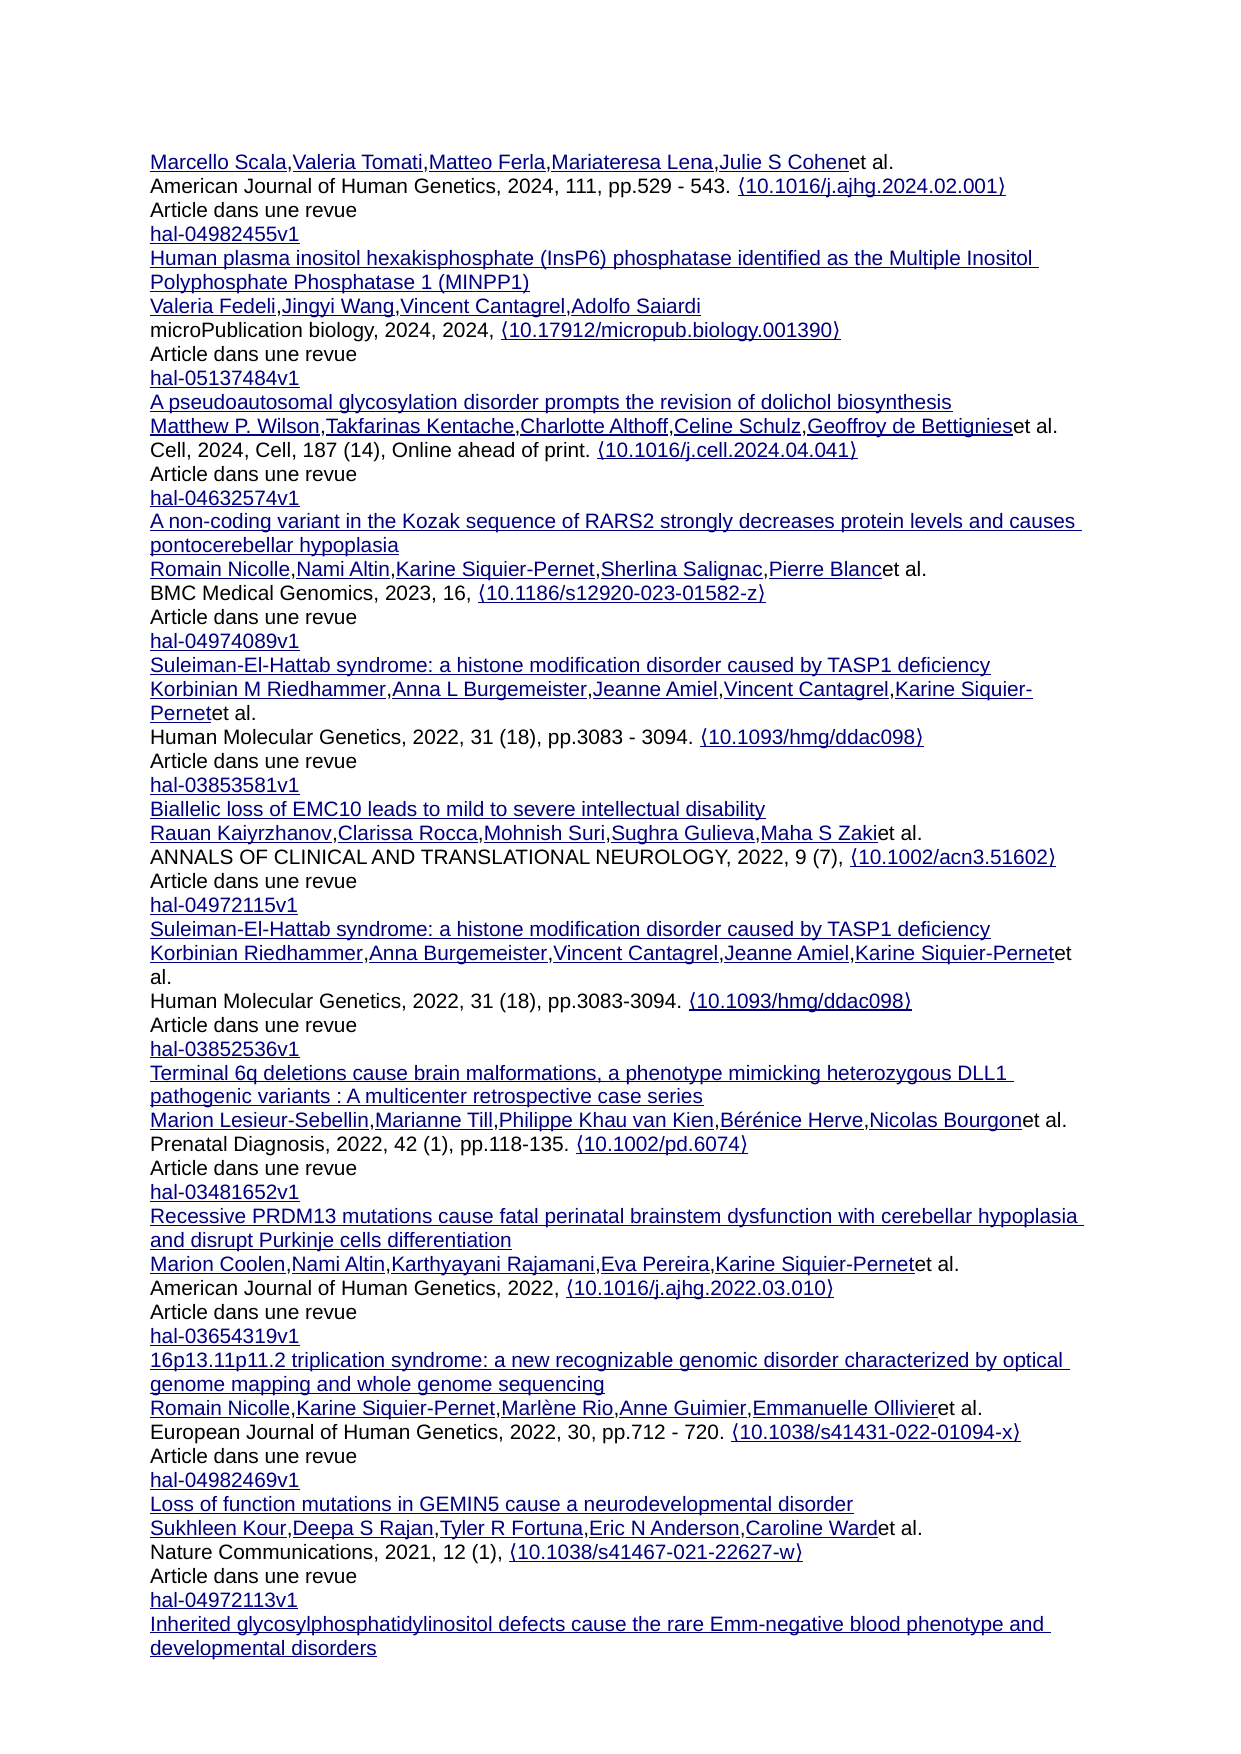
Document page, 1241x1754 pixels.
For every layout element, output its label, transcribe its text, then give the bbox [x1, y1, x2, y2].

table_cell Suleiman-El-Hattab syndrome: a histone modification disorder caused by TASP1 deficiency Korbinian M Riedhammer,Anna L Burgemeister,Jeanne Amiel,Vincent Cantagrel,Karine Siquier-Pernetet al. Human Molecular Genetics, 2022, 31 (18), pp.3083 - 3094. ⟨10.1093/hmg/ddac098⟩ Article dans une revue hal-03853581v1 [150, 653, 1090, 797]
table_cell A non-coding variant in the Kozak sequence of RARS2 strongly decreases protein levels and causes pontocerebellar hypoplasia Romain Nicolle,Nami Altin,Karine Siquier-Pernet,Sherlina Salignac,Pierre Blancet al. BMC Medical Genomics, 2023, 16, ⟨10.1186/s12920-023-01582-z⟩ Article dans une revue hal-04974089v1 [150, 509, 1090, 653]
table_cell Inherited glycosylphosphatidylinositol defects cause the rare Emm-negative blood phenotype and developmental disorders [150, 1611, 1090, 1659]
table_cell A pseudoautosomal glycosylation disorder prompts the revision of dolichol biosynthesis Matthew P. Wilson,Takfarinas Kentache,Charlotte Althoff,Celine Schulz,Geoffroy de Bettignieset al. Cell, 2024, Cell, 187 (14), Online ahead of print. ⟨10.1016/j.cell.2024.04.041⟩ Article dans une revue hal-04632574v1 [150, 390, 1090, 509]
table_cell Loss of function mutations in GEMIN5 cause a neurodevelopmental disorder Sukhleen Kour,Deepa S Rajan,Tyler R Fortuna,Eric N Anderson,Caroline Wardet al. Nature Communications, 2021, 12 (1), ⟨10.1038/s41467-021-22627-w⟩ Article dans une revue hal-04972113v1 [150, 1492, 1090, 1611]
table_cell Recessive PRDM13 mutations cause fatal perinatal brainstem dysfunction with cerebellar hypoplasia and disrupt Purkinje cells differentiation Marion Coolen,Nami Altin,Karthyayani Rajamani,Eva Pereira,Karine Siquier-Pernetet al. American Journal of Human Genetics, 2022, ⟨10.1016/j.ajhg.2022.03.010⟩ Article dans une revue hal-03654319v1 [150, 1204, 1090, 1348]
table_cell Marcello Scala,Valeria Tomati,Matteo Ferla,Mariateresa Lena,Julie S Cohenet al. American Journal of Human Genetics, 2024, 111, pp.529 - 543. ⟨10.1016/j.ajhg.2024.02.001⟩ Article dans une revue hal-04982455v1 [150, 150, 1090, 246]
table_cell Human plasma inositol hexakisphosphate (InsP6) phosphatase identified as the Multiple Inositol Polyphosphate Phosphatase 1 (MINPP1) Valeria Fedeli,Jingyi Wang,Vincent Cantagrel,Adolfo Saiardi microPublication biology, 2024, 2024, ⟨10.17912/micropub.biology.001390⟩ Article dans une revue hal-05137484v1 [150, 246, 1090, 389]
table_cell Biallelic loss of EMC10 leads to mild to severe intellectual disability Rauan Kaiyrzhanov,Clarissa Rocca,Mohnish Suri,Sughra Gulieva,Maha S Zakiet al. ANNALS OF CLINICAL AND TRANSLATIONAL NEUROLOGY, 2022, 9 (7), ⟨10.1002/acn3.51602⟩ Article dans une revue hal-04972115v1 [150, 797, 1090, 917]
table_cell Terminal 6q deletions cause brain malformations, a phenotype mimicking heterozygous DLL1 pathogenic variants : A multicenter retrospective case series Marion Lesieur-Sebellin,Marianne Till,Philippe Khau van Kien,Bérénice Herve,Nicolas Bourgonet al. Prenatal Diagnosis, 2022, 42 (1), pp.118-135. ⟨10.1002/pd.6074⟩ Article dans une revue hal-03481652v1 [150, 1060, 1090, 1204]
table_cell 16p13.11p11.2 triplication syndrome: a new recognizable genomic disorder characterized by optical genome mapping and whole genome sequencing Romain Nicolle,Karine Siquier-Pernet,Marlène Rio,Anne Guimier,Emmanuelle Ollivieret al. European Journal of Human Genetics, 2022, 30, pp.712 - 720. ⟨10.1038/s41431-022-01094-x⟩ Article dans une revue hal-04982469v1 [150, 1348, 1090, 1492]
table_cell Suleiman-El-Hattab syndrome: a histone modification disorder caused by TASP1 deficiency Korbinian Riedhammer,Anna Burgemeister,Vincent Cantagrel,Jeanne Amiel,Karine Siquier-Pernetet al. Human Molecular Genetics, 2022, 31 (18), pp.3083-3094. ⟨10.1093/hmg/ddac098⟩ Article dans une revue hal-03852536v1 [150, 917, 1090, 1060]
